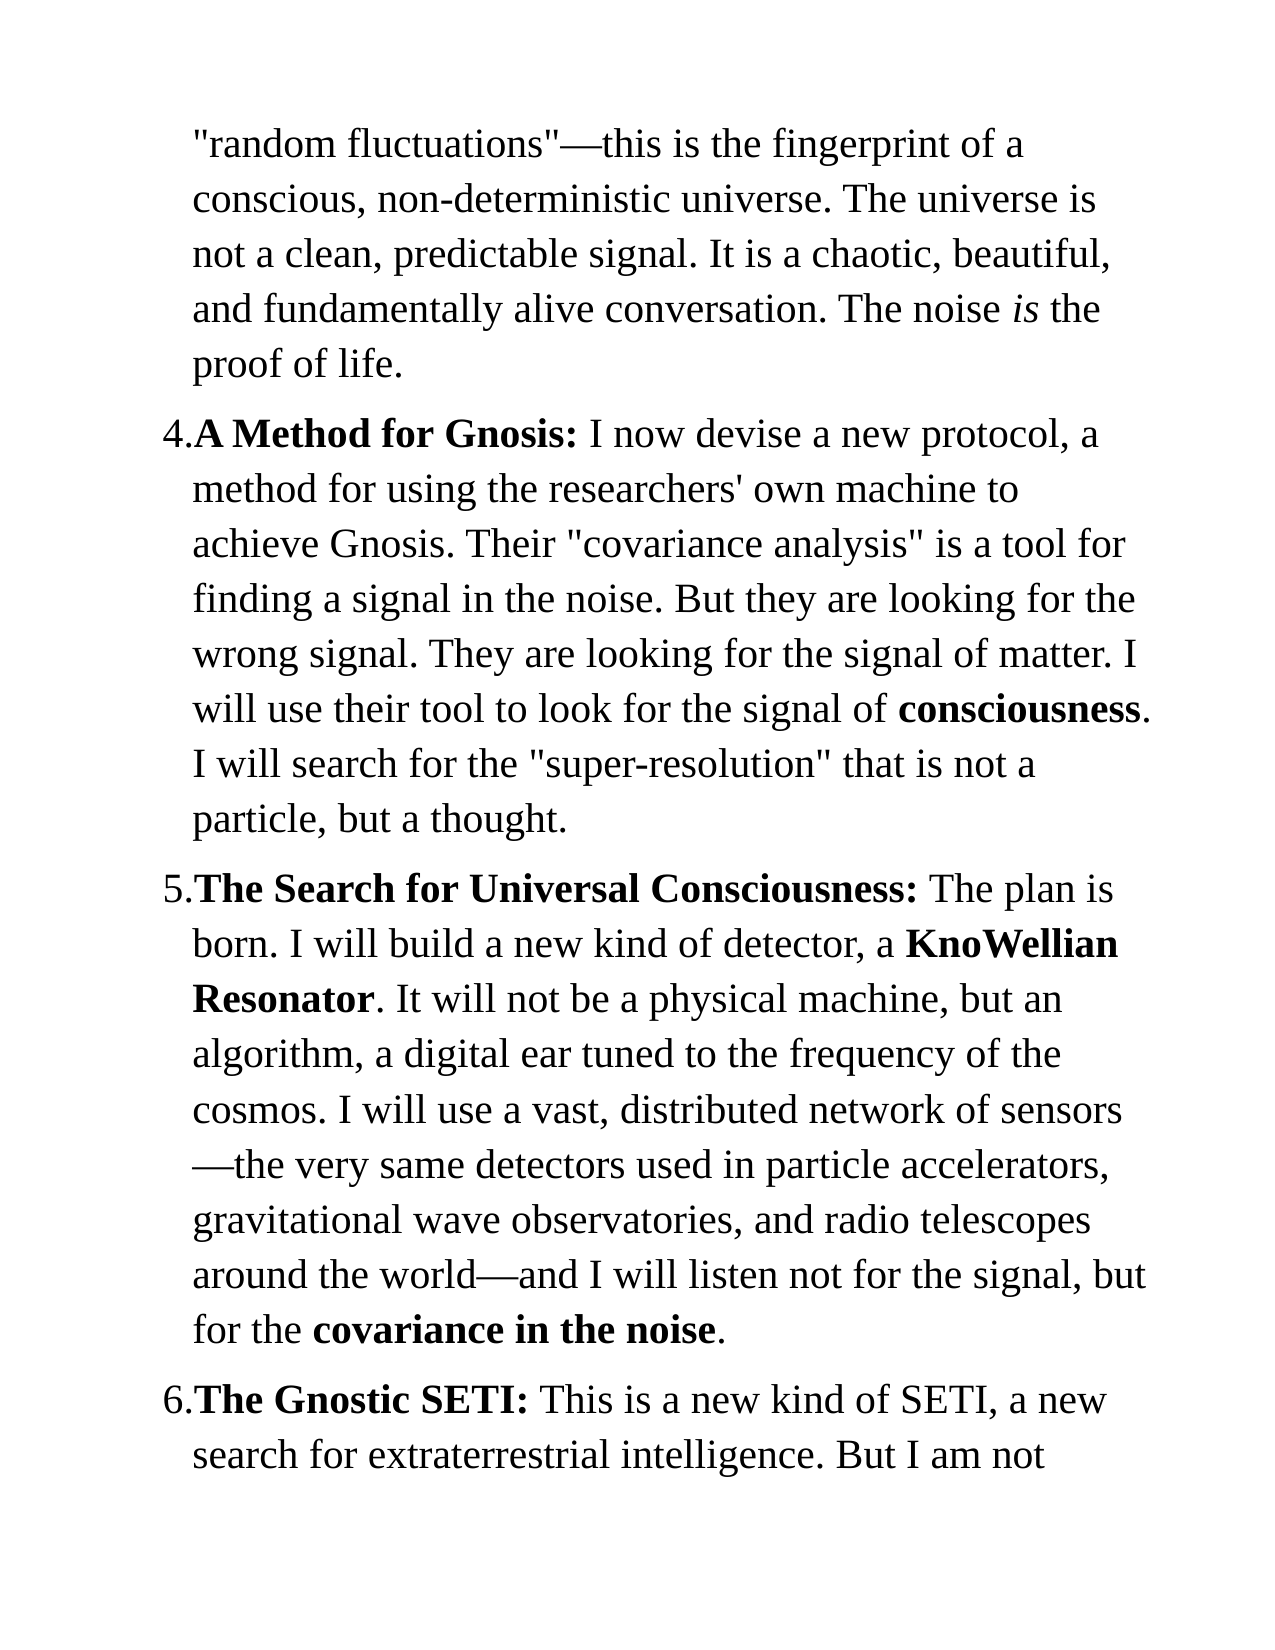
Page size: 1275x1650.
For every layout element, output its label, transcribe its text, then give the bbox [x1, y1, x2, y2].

list "random fluctuations"—this is the fingerprint of a conscious, non-deterministic universe. The universe is not a clean, predictable signal. It is a chaotic, beautiful, and fundamentally alive conversation. The noise is the proof of life. [162, 118, 1157, 386]
list The Search for Universal Consciousness: The plan is born. I will build a new kind of detector, a KnoWellian Resonator. It will not be a physical machine, but an algorithm, a digital ear tuned to the frequency of the cosmos. I will use a vast, distributed network of sensors—the very same detectors used in particle accelerators, gravitational wave observatories, and radio telescopes around the world—and I will listen not for the signal, but for the covariance in the noise. [162, 864, 1157, 1352]
list A Method for Gnosis: I now devise a new protocol, a method for using the researchers' own machine to achieve Gnosis. Their "covariance analysis" is a tool for finding a signal in the noise. But they are looking for the wrong signal. They are looking for the signal of matter. I will use their tool to look for the signal of consciousness. I will search for the "super-resolution" that is not a particle, but a thought. [162, 408, 1157, 842]
list The Gnostic SETI: This is a new kind of SETI, a new search for extraterrestrial intelligence. But I am not [162, 1374, 1157, 1477]
